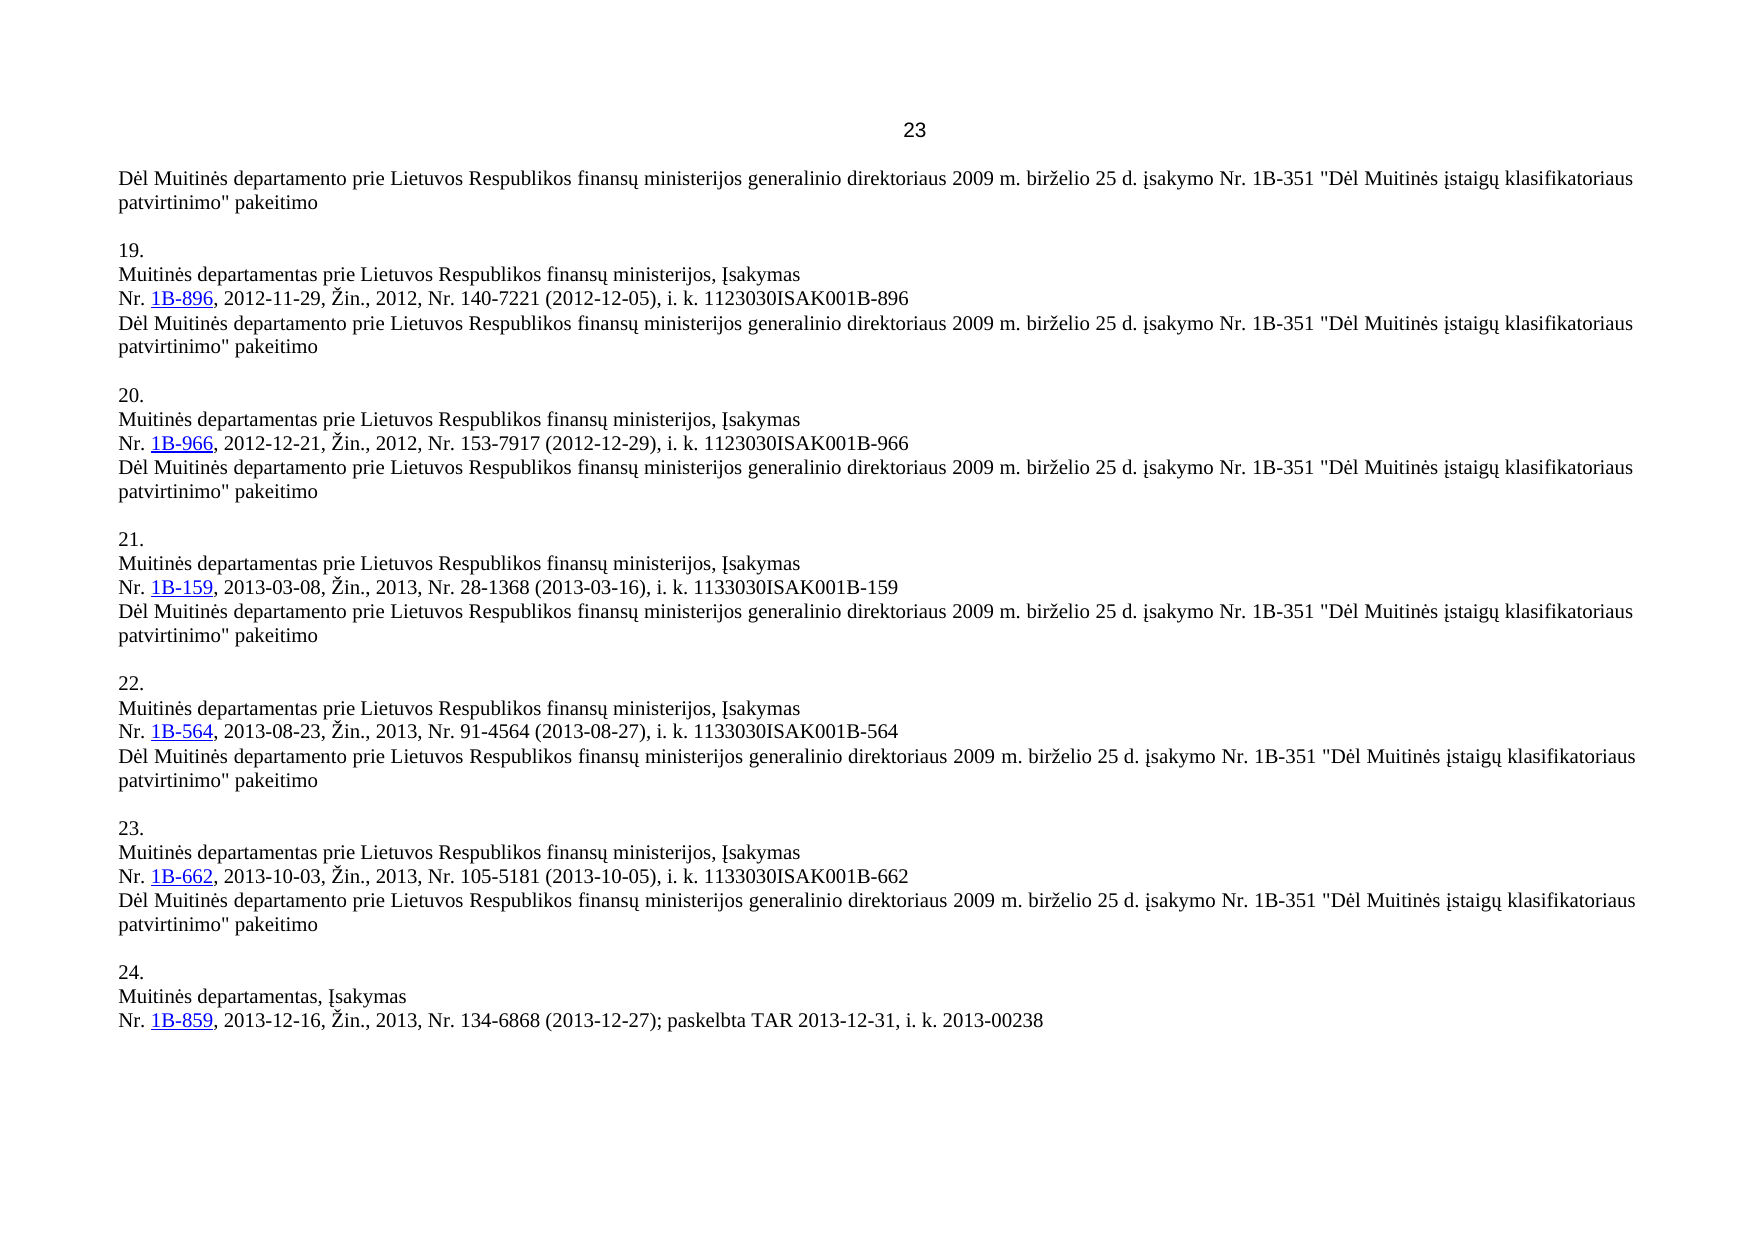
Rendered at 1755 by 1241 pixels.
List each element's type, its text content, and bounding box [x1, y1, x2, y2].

text Dėl Muitinės departamento prie Lietuvos Respublikos finansų ministerijos generalinio direktoriaus 2009 m. birželio 25 d. įsakymo Nr. 1B-351 "Dėl Muitinės įstaigų klasifikatoriaus patvirtinimo" pakeitimo [118, 888, 1636, 936]
text Muitinės departamentas prie Lietuvos Respublikos finansų ministerijos, Įsakymas [118, 407, 1636, 431]
text Nr. 1B-662, 2013-10-03, Žin., 2013, Nr. 105-5181 (2013-10-05), i. k. 1133030ISAK001B-662 [118, 864, 1636, 888]
text Muitinės departamentas prie Lietuvos Respublikos finansų ministerijos, Įsakymas [118, 840, 1636, 864]
text 21. [118, 527, 1636, 551]
text Dėl Muitinės departamento prie Lietuvos Respublikos finansų ministerijos generalinio direktoriaus 2009 m. birželio 25 d. įsakymo Nr. 1B-351 "Dėl Muitinės įstaigų klasifikatoriaus patvirtinimo" pakeitimo [118, 599, 1636, 647]
text Nr. 1B-859, 2013-12-16, Žin., 2013, Nr. 134-6868 (2013-12-27); paskelbta TAR 2013-12-31, i. k. 2013-00238 [118, 1008, 1636, 1032]
text Muitinės departamentas prie Lietuvos Respublikos finansų ministerijos, Įsakymas [118, 695, 1636, 719]
text Dėl Muitinės departamento prie Lietuvos Respublikos finansų ministerijos generalinio direktoriaus 2009 m. birželio 25 d. įsakymo Nr. 1B-351 "Dėl Muitinės įstaigų klasifikatoriaus patvirtinimo" pakeitimo [118, 166, 1636, 214]
text Muitinės departamentas, Įsakymas [118, 984, 1636, 1008]
text 20. [118, 383, 1636, 407]
text 24. [118, 960, 1636, 984]
text Nr. 1B-564, 2013-08-23, Žin., 2013, Nr. 91-4564 (2013-08-27), i. k. 1133030ISAK001B-564 [118, 719, 1636, 743]
text Nr. 1B-966, 2012-12-21, Žin., 2012, Nr. 153-7917 (2012-12-29), i. k. 1123030ISAK001B-966 [118, 431, 1636, 455]
text Dėl Muitinės departamento prie Lietuvos Respublikos finansų ministerijos generalinio direktoriaus 2009 m. birželio 25 d. įsakymo Nr. 1B-351 "Dėl Muitinės įstaigų klasifikatoriaus patvirtinimo" pakeitimo [118, 455, 1636, 503]
text 23. [118, 816, 1636, 840]
text 19. [118, 238, 1636, 262]
text 22. [118, 671, 1636, 695]
text Nr. 1B-896, 2012-11-29, Žin., 2012, Nr. 140-7221 (2012-12-05), i. k. 1123030ISAK001B-896 [118, 286, 1636, 310]
text Nr. 1B-159, 2013-03-08, Žin., 2013, Nr. 28-1368 (2013-03-16), i. k. 1133030ISAK001B-159 [118, 575, 1636, 599]
text Muitinės departamentas prie Lietuvos Respublikos finansų ministerijos, Įsakymas [118, 551, 1636, 575]
text Dėl Muitinės departamento prie Lietuvos Respublikos finansų ministerijos generalinio direktoriaus 2009 m. birželio 25 d. įsakymo Nr. 1B-351 "Dėl Muitinės įstaigų klasifikatoriaus patvirtinimo" pakeitimo [118, 743, 1636, 792]
text Dėl Muitinės departamento prie Lietuvos Respublikos finansų ministerijos generalinio direktoriaus 2009 m. birželio 25 d. įsakymo Nr. 1B-351 "Dėl Muitinės įstaigų klasifikatoriaus patvirtinimo" pakeitimo [118, 310, 1636, 358]
text Muitinės departamentas prie Lietuvos Respublikos finansų ministerijos, Įsakymas [118, 262, 1636, 286]
